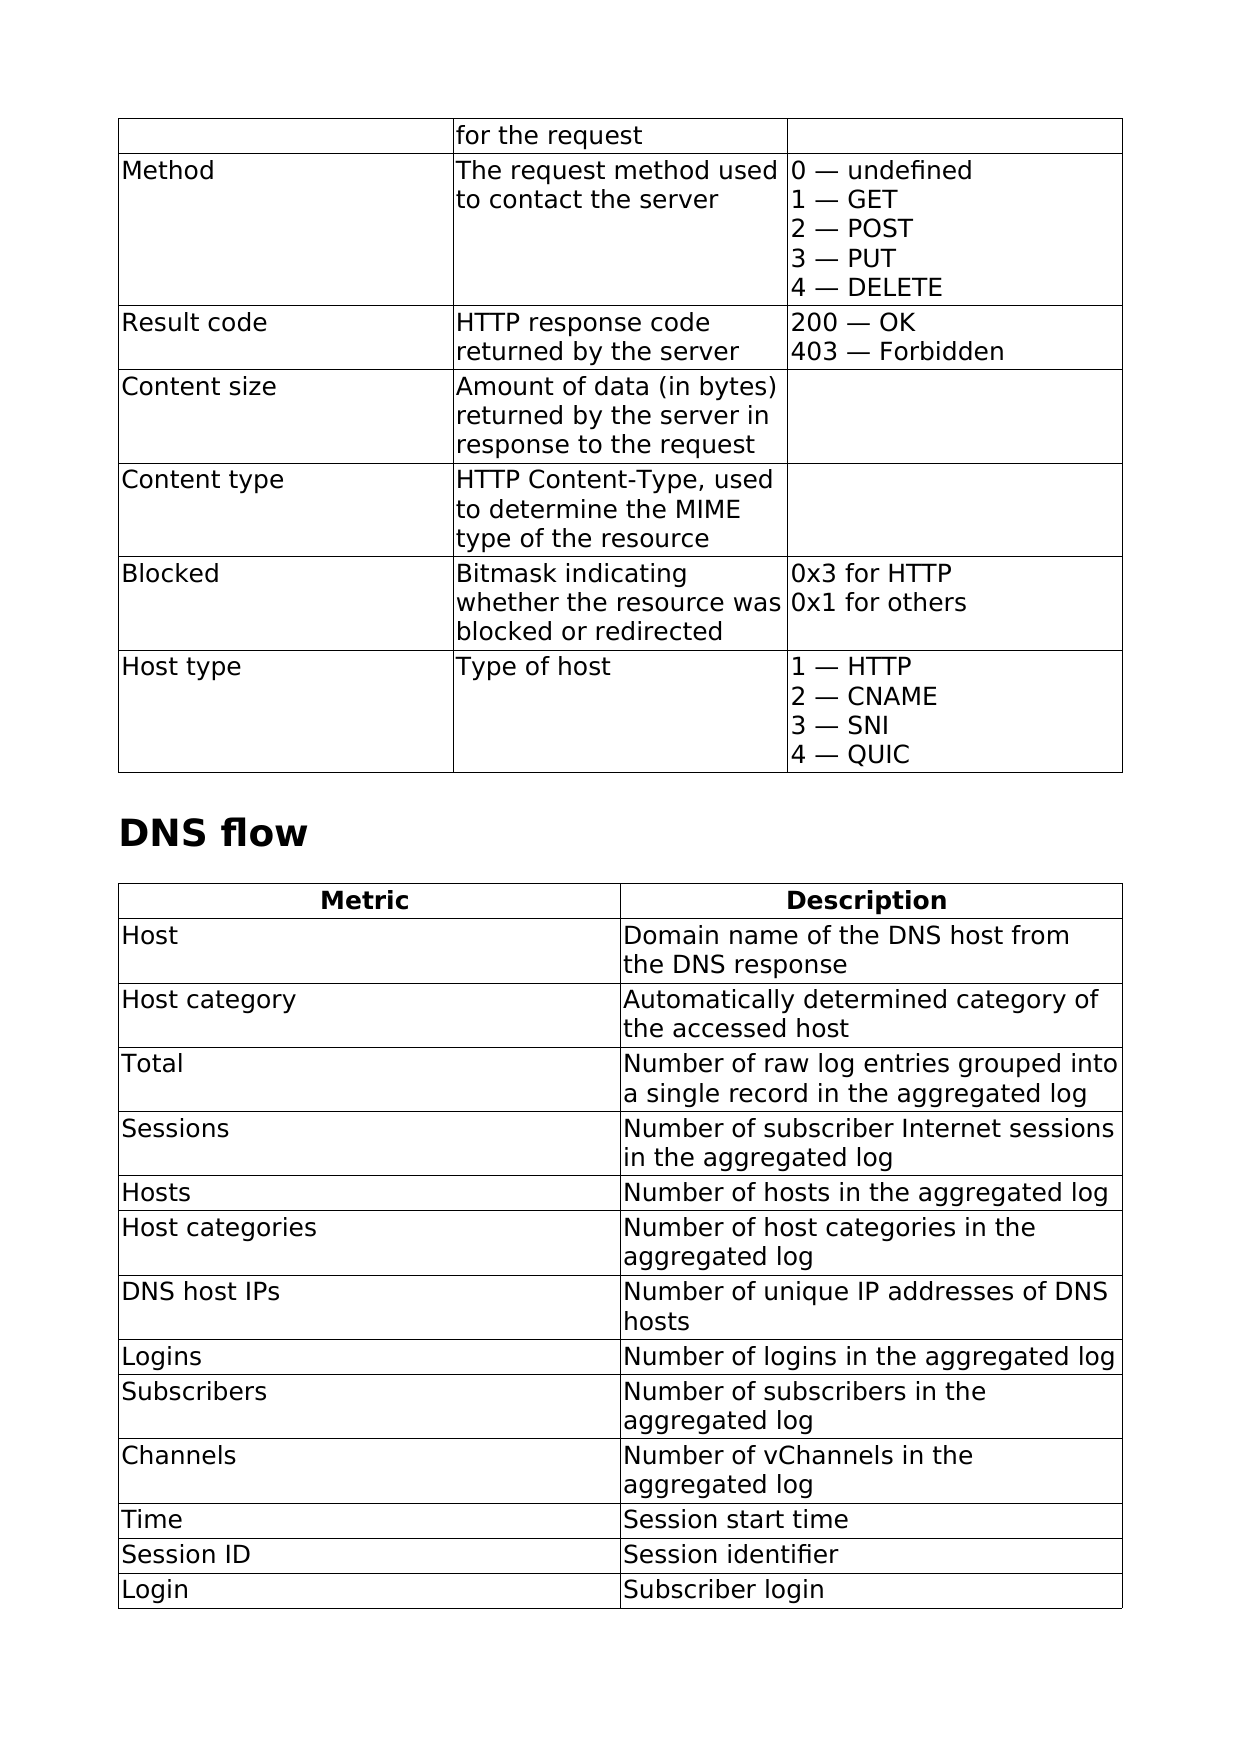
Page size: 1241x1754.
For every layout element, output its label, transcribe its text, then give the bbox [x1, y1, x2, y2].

table_cell Host categories [119, 1211, 620, 1274]
table_cell Time [119, 1504, 620, 1538]
table_cell Host category [119, 984, 620, 1047]
table_cell Amount of data (in bytes) returned by the server in response to the request [454, 370, 787, 463]
table_cell Total [119, 1048, 620, 1111]
table_header Metric [119, 884, 620, 918]
table_cell Blocked [119, 557, 453, 649]
table_cell Method [119, 154, 453, 305]
table_cell Session ID [119, 1539, 620, 1573]
table_cell 0 — undefined 1 — GET 2 — POST 3 — PUT 4 — DELETE [788, 154, 1122, 305]
table_cell Automatically determined category of the accessed host [621, 984, 1122, 1047]
table_cell Sessions [119, 1112, 620, 1175]
table_cell Number of host categories in the aggregated log [621, 1211, 1122, 1274]
table_cell Number of hosts in the aggregated log [621, 1176, 1122, 1210]
table_cell Bitmask indicating whether the resource was blocked or redirected [454, 557, 787, 649]
table_cell [119, 119, 453, 153]
table_cell Session identifier [621, 1539, 1122, 1573]
table_cell Type of host [454, 651, 787, 772]
table_cell [788, 119, 1122, 153]
table_cell Domain name of the DNS host from the DNS response [621, 919, 1122, 982]
table_cell Number of subscriber Internet sessions in the aggregated log [621, 1112, 1122, 1175]
table_cell Number of unique IP addresses of DNS hosts [621, 1276, 1122, 1339]
table_cell Number of raw log entries grouped into a single record in the aggregated log [621, 1048, 1122, 1111]
table_cell HTTP response code returned by the server [454, 306, 787, 369]
table_cell Channels [119, 1439, 620, 1502]
table_cell Number of vChannels in the aggregated log [621, 1439, 1122, 1502]
table_cell Host [119, 919, 620, 982]
table_cell Number of subscribers in the aggregated log [621, 1375, 1122, 1438]
table_cell DNS host IPs [119, 1276, 620, 1339]
table_cell 1 — HTTP 2 — CNAME 3 — SNI 4 — QUIC [788, 651, 1122, 772]
subtitle DNS flow [118, 812, 1122, 856]
table_cell Session start time [621, 1504, 1122, 1538]
table_cell Login [119, 1574, 620, 1608]
table_cell [788, 464, 1122, 556]
table_cell Number of logins in the aggregated log [621, 1340, 1122, 1374]
table_cell Hosts [119, 1176, 620, 1210]
table_cell HTTP Content-Type, used to determine the MIME type of the resource [454, 464, 787, 556]
table_cell Host type [119, 651, 453, 772]
table_cell Subscriber login [621, 1574, 1122, 1608]
table_cell Content size [119, 370, 453, 463]
table_header Description [621, 884, 1122, 918]
table_cell 200 — OK 403 — Forbidden [788, 306, 1122, 369]
table_cell 0x3 for HTTP 0x1 for others [788, 557, 1122, 649]
table_cell Logins [119, 1340, 620, 1374]
table_cell Subscribers [119, 1375, 620, 1438]
table_cell Content type [119, 464, 453, 556]
table_cell [788, 370, 1122, 463]
table_cell Result code [119, 306, 453, 369]
table_cell for the request [454, 119, 787, 153]
table_cell The request method used to contact the server [454, 154, 787, 305]
